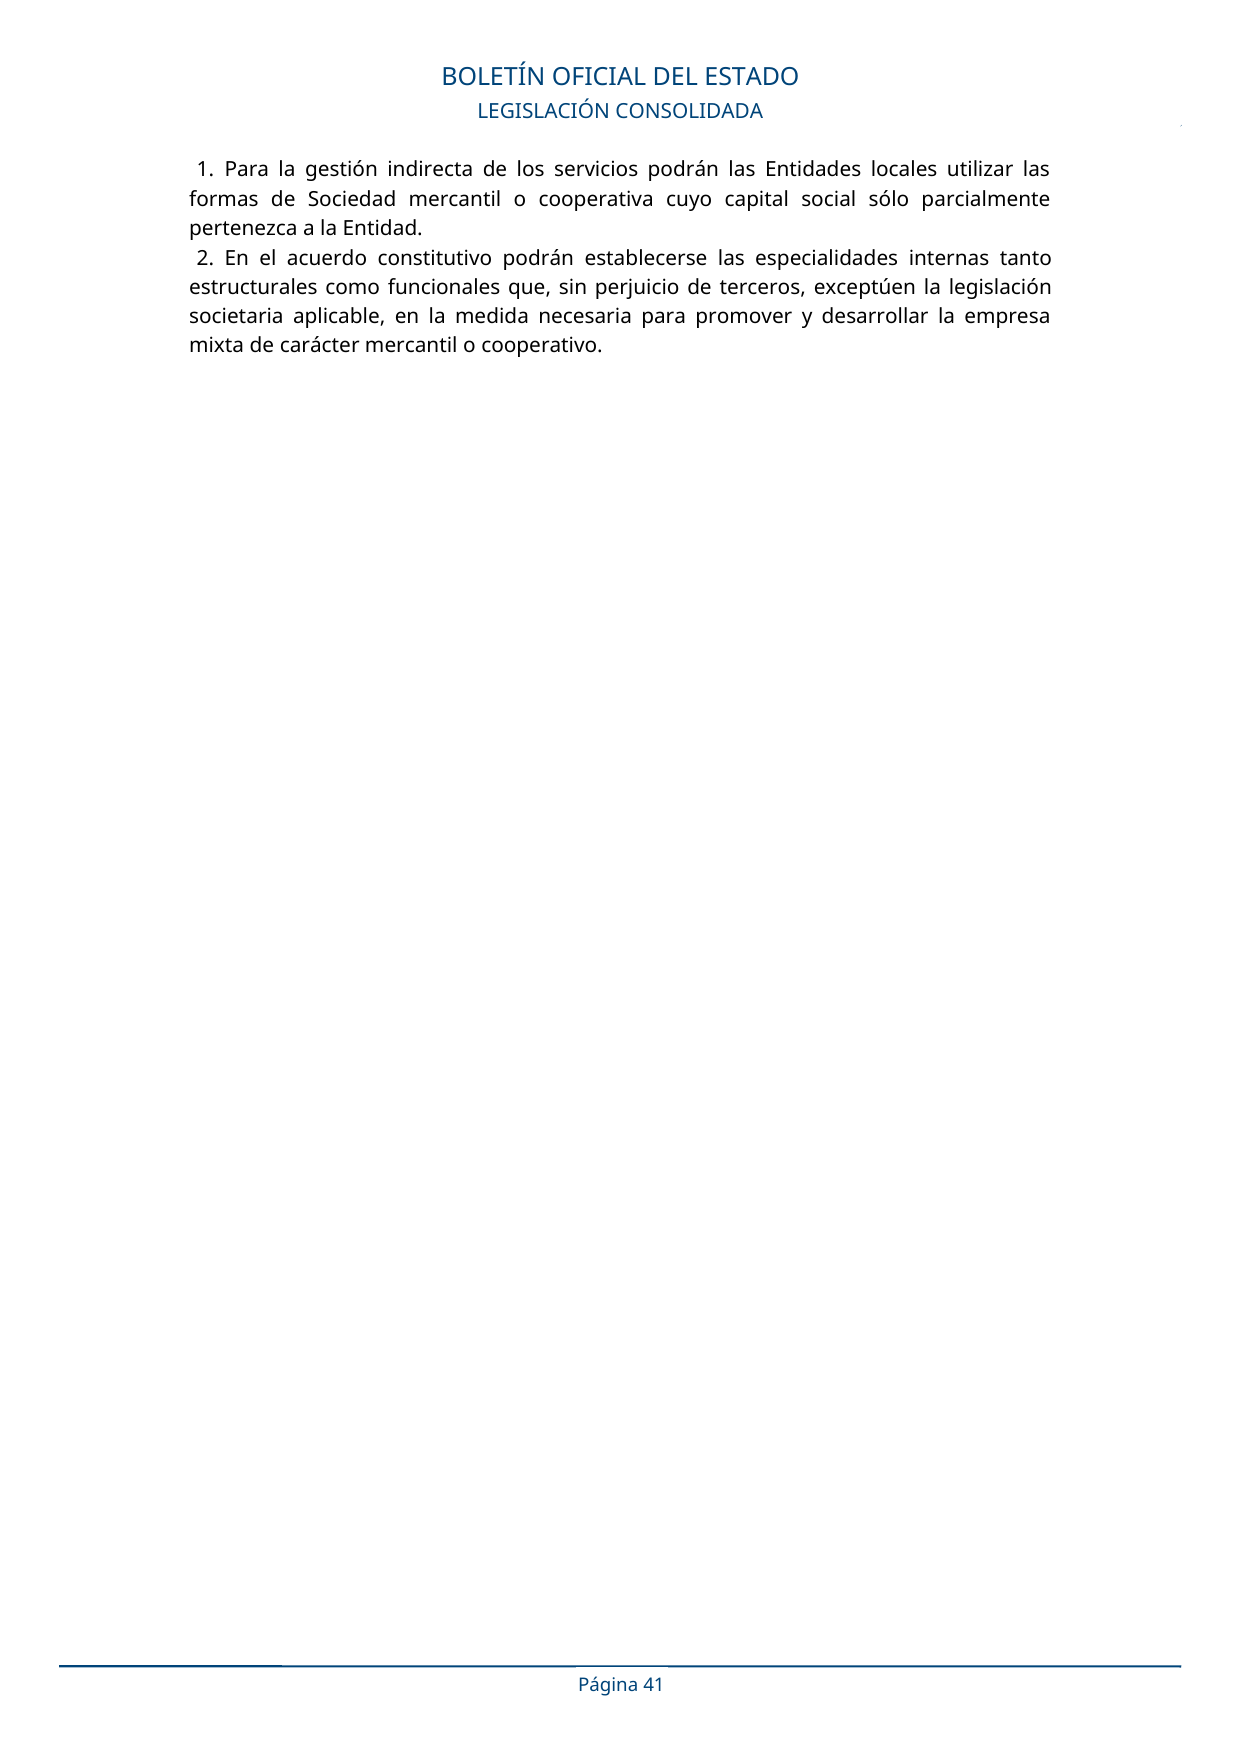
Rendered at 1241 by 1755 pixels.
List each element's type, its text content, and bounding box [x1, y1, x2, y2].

list En el acuerdo constitutivo podrán establecerse las especialidades internas tanto estructurales como funcionales que, sin perjuicio de terceros, exceptúen la legislación societaria aplicable, en la medida necesaria para promover y desarrollar la empresa mixta de carácter mercantil o cooperativo. [161, 243, 1052, 359]
list Para la gestión indirecta de los servicios podrán las Entidades locales utilizar las formas de Sociedad mercantil o cooperativa cuyo capital social sólo parcialmente pertenezca a la Entidad. [161, 154, 1052, 241]
